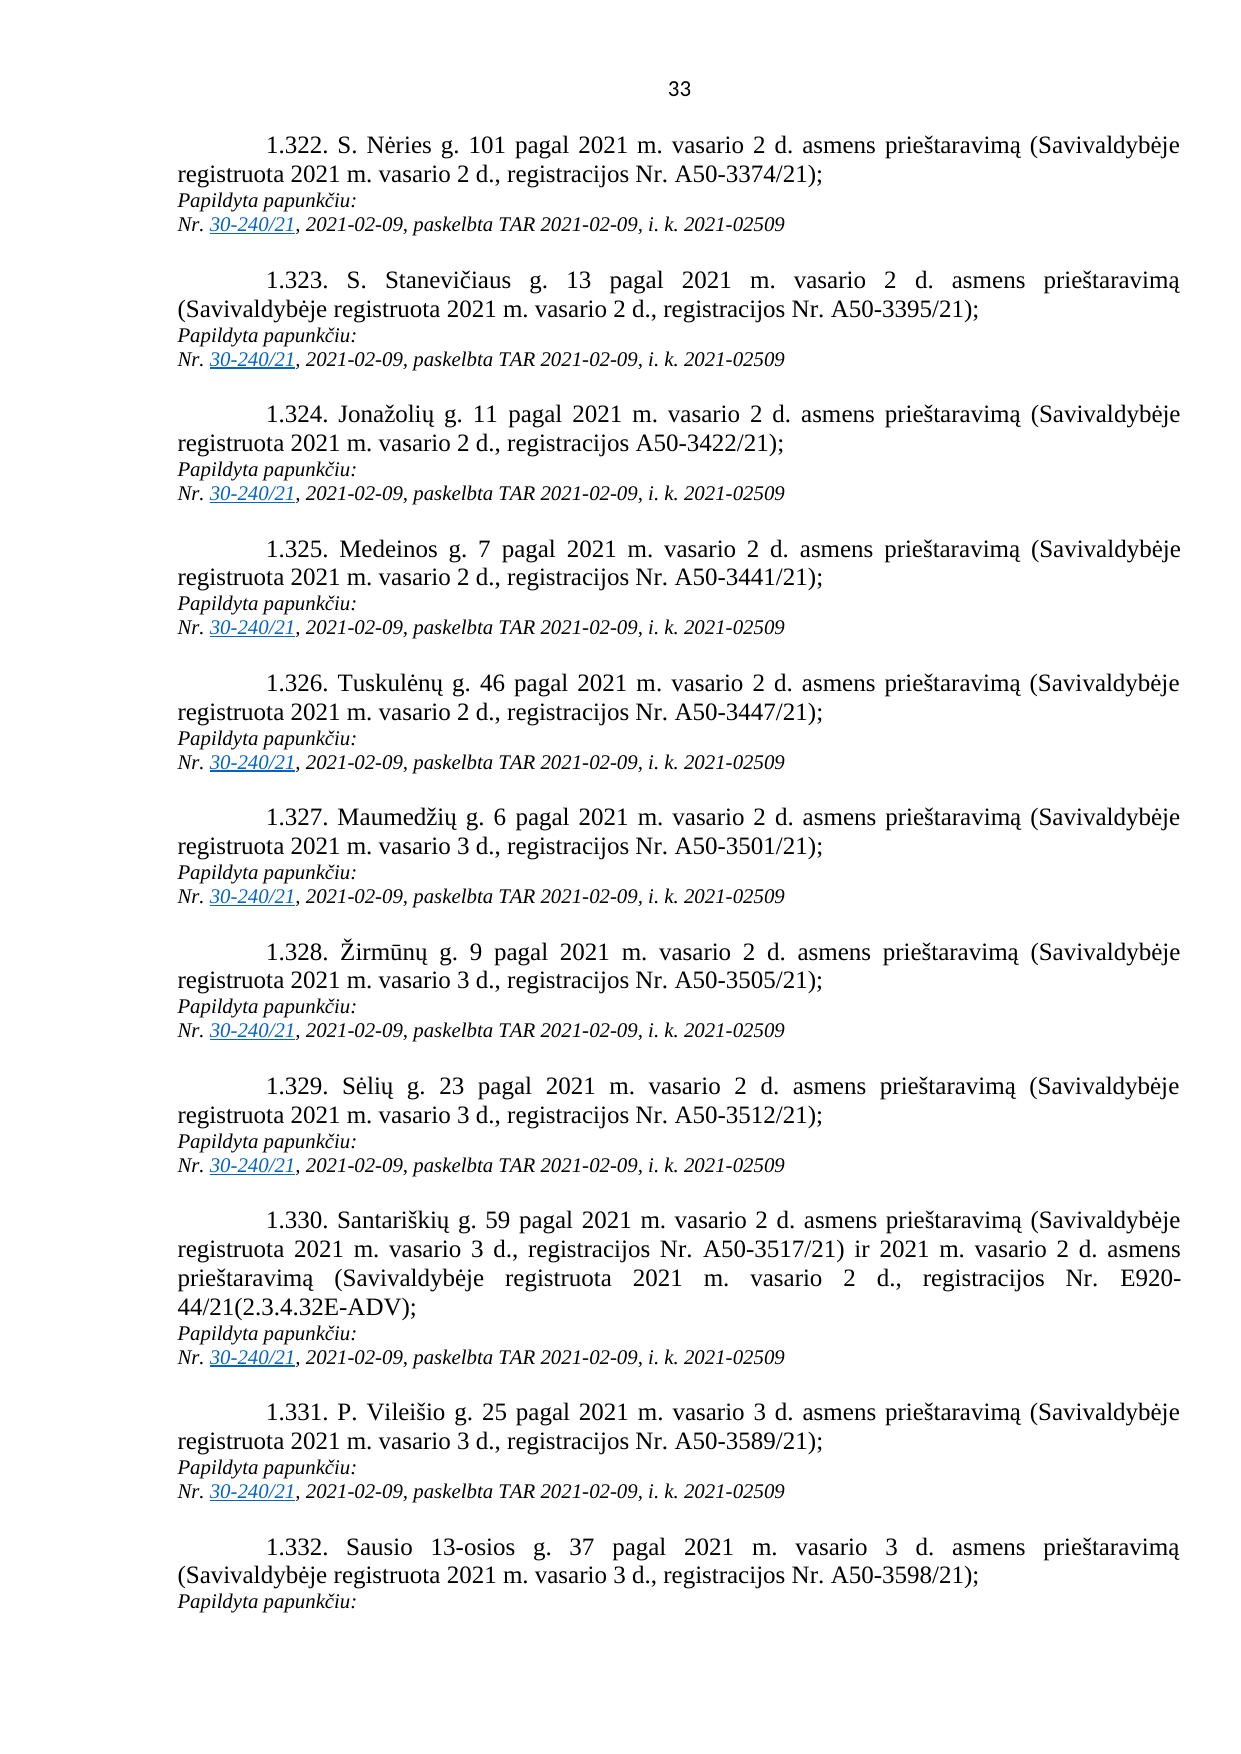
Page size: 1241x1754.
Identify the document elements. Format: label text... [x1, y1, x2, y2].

text 1.325. Medeinos g. 7 pagal 2021 m. vasario 2 d. asmens prieštaravimą (Savivaldybėje registruota 2021 m. vasario 2 d., registracijos Nr. A50-3441/21); [177, 534, 1181, 591]
text 1.323. S. Stanevičiaus g. 13 pagal 2021 m. vasario 2 d. asmens prieštaravimą (Savivaldybėje registruota 2021 m. vasario 2 d., registracijos Nr. A50-3395/21); [177, 265, 1181, 322]
text Papildyta papunkčiu: [177, 457, 1181, 481]
text Nr. 30-240/21, 2021-02-09, paskelbta TAR 2021-02-09, i. k. 2021-02509 [177, 481, 1181, 505]
text 1.330. Santariškių g. 59 pagal 2021 m. vasario 2 d. asmens prieštaravimą (Savivaldybėje registruota 2021 m. vasario 3 d., registracijos Nr. A50-3517/21) ir 2021 m. vasario 2 d. asmens prieštaravimą (Savivaldybėje registruota 2021 m. vasario 2 d., registracijos Nr. E920-44/21(2.3.4.32E-ADV); [177, 1206, 1181, 1321]
text Nr. 30-240/21, 2021-02-09, paskelbta TAR 2021-02-09, i. k. 2021-02509 [177, 884, 1181, 908]
text 1.327. Maumedžių g. 6 pagal 2021 m. vasario 2 d. asmens prieštaravimą (Savivaldybėje registruota 2021 m. vasario 3 d., registracijos Nr. A50-3501/21); [177, 802, 1181, 860]
text Papildyta papunkčiu: [177, 1129, 1181, 1153]
text Papildyta papunkčiu: [177, 591, 1181, 615]
text Papildyta papunkčiu: [177, 188, 1181, 212]
text Papildyta papunkčiu: [177, 994, 1181, 1018]
text 1.331. P. Vileišio g. 25 pagal 2021 m. vasario 3 d. asmens prieštaravimą (Savivaldybėje registruota 2021 m. vasario 3 d., registracijos Nr. A50-3589/21); [177, 1397, 1181, 1455]
text Nr. 30-240/21, 2021-02-09, paskelbta TAR 2021-02-09, i. k. 2021-02509 [177, 1345, 1181, 1369]
text Nr. 30-240/21, 2021-02-09, paskelbta TAR 2021-02-09, i. k. 2021-02509 [177, 212, 1181, 236]
text 1.329. Sėlių g. 23 pagal 2021 m. vasario 2 d. asmens prieštaravimą (Savivaldybėje registruota 2021 m. vasario 3 d., registracijos Nr. A50-3512/21); [177, 1071, 1181, 1129]
text Nr. 30-240/21, 2021-02-09, paskelbta TAR 2021-02-09, i. k. 2021-02509 [177, 750, 1181, 774]
text Papildyta papunkčiu: [177, 1321, 1181, 1345]
text Papildyta papunkčiu: [177, 1589, 1181, 1613]
text 1.326. Tuskulėnų g. 46 pagal 2021 m. vasario 2 d. asmens prieštaravimą (Savivaldybėje registruota 2021 m. vasario 2 d., registracijos Nr. A50-3447/21); [177, 668, 1181, 726]
text Papildyta papunkčiu: [177, 322, 1181, 347]
text Nr. 30-240/21, 2021-02-09, paskelbta TAR 2021-02-09, i. k. 2021-02509 [177, 1018, 1181, 1042]
text 1.322. S. Nėries g. 101 pagal 2021 m. vasario 2 d. asmens prieštaravimą (Savivaldybėje registruota 2021 m. vasario 2 d., registracijos Nr. A50-3374/21); [177, 131, 1181, 188]
text 1.328. Žirmūnų g. 9 pagal 2021 m. vasario 2 d. asmens prieštaravimą (Savivaldybėje registruota 2021 m. vasario 3 d., registracijos Nr. A50-3505/21); [177, 937, 1181, 994]
text 1.332. Sausio 13-osios g. 37 pagal 2021 m. vasario 3 d. asmens prieštaravimą (Savivaldybėje registruota 2021 m. vasario 3 d., registracijos Nr. A50-3598/21); [177, 1532, 1181, 1589]
text 1.324. Jonažolių g. 11 pagal 2021 m. vasario 2 d. asmens prieštaravimą (Savivaldybėje registruota 2021 m. vasario 2 d., registracijos A50-3422/21); [177, 399, 1181, 457]
text Nr. 30-240/21, 2021-02-09, paskelbta TAR 2021-02-09, i. k. 2021-02509 [177, 1153, 1181, 1177]
text Nr. 30-240/21, 2021-02-09, paskelbta TAR 2021-02-09, i. k. 2021-02509 [177, 347, 1181, 371]
text Papildyta papunkčiu: [177, 1455, 1181, 1479]
text Nr. 30-240/21, 2021-02-09, paskelbta TAR 2021-02-09, i. k. 2021-02509 [177, 615, 1181, 639]
text Papildyta papunkčiu: [177, 726, 1181, 750]
text Papildyta papunkčiu: [177, 860, 1181, 884]
text Nr. 30-240/21, 2021-02-09, paskelbta TAR 2021-02-09, i. k. 2021-02509 [177, 1479, 1181, 1503]
